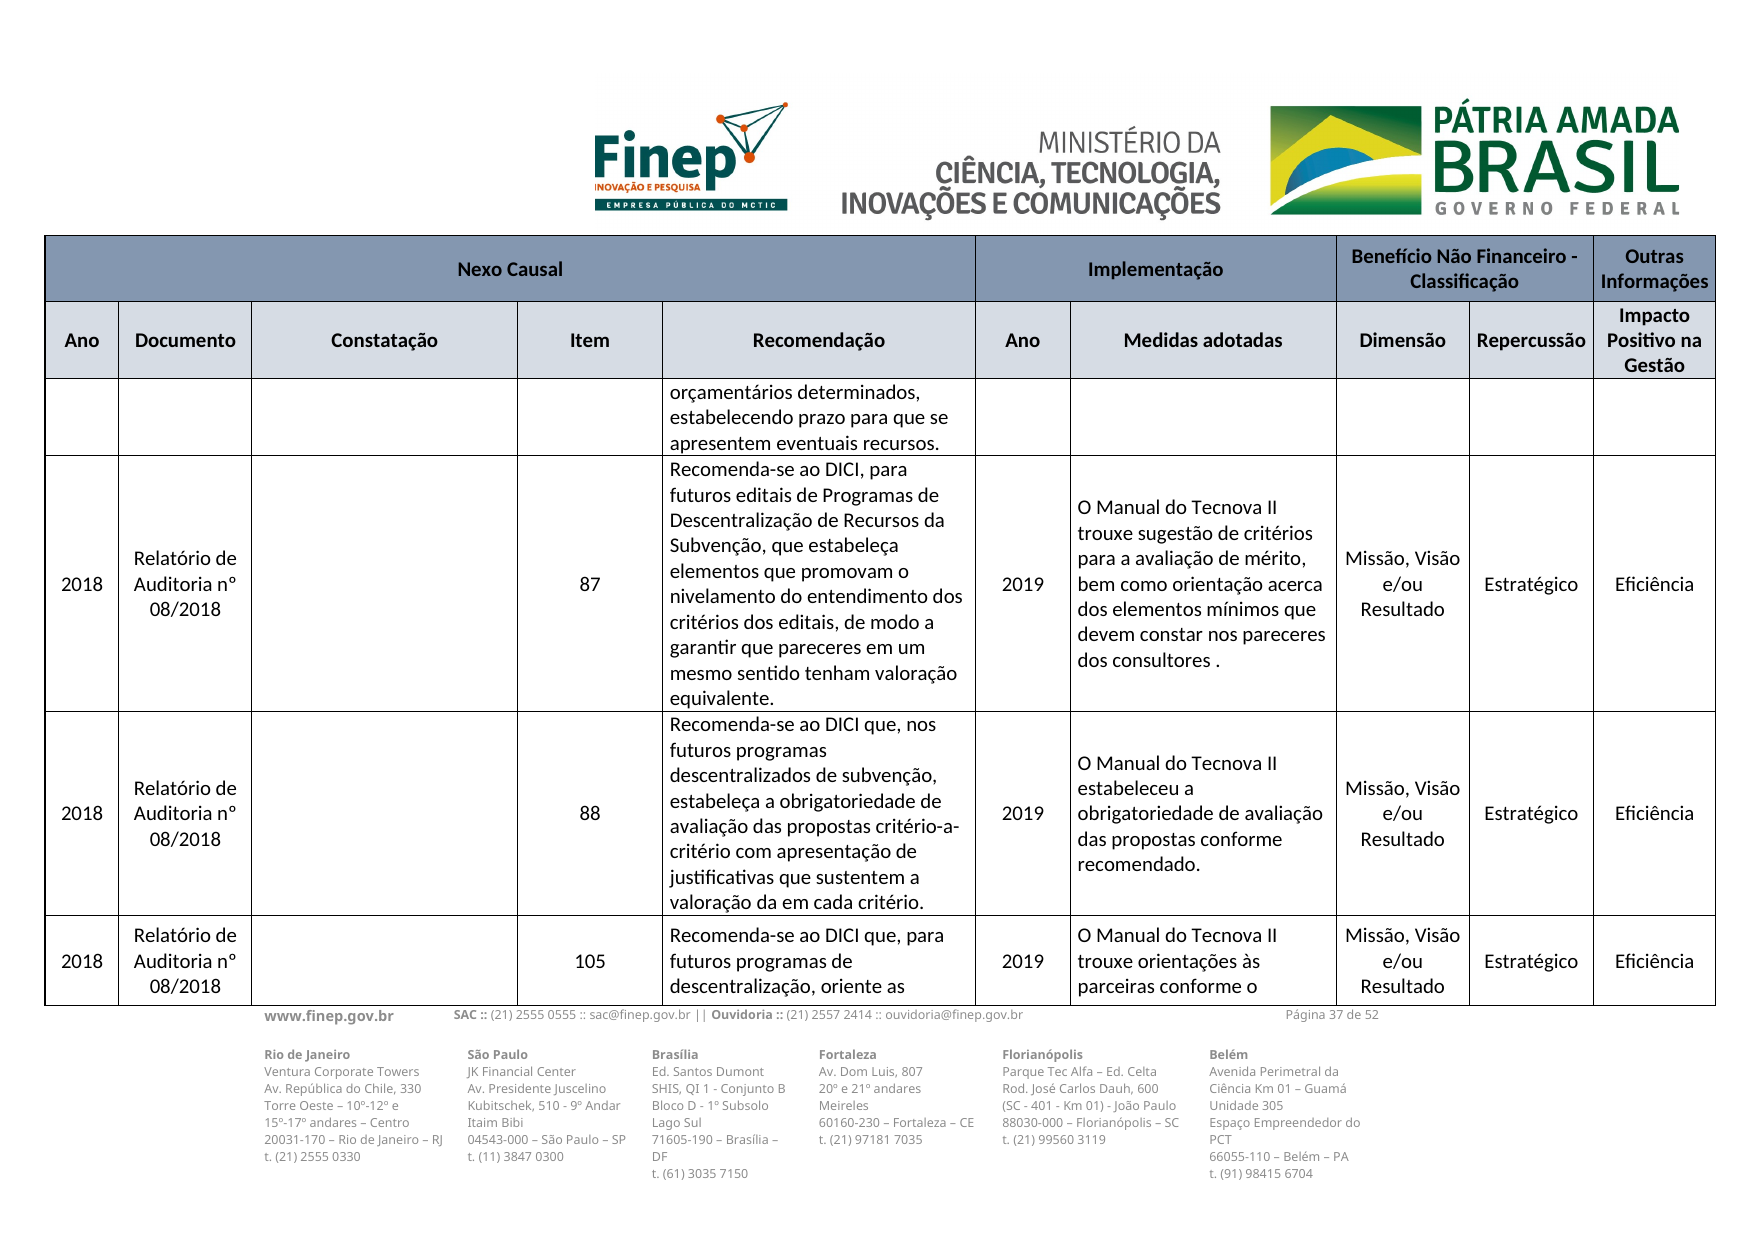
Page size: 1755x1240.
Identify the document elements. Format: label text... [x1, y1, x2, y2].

table_cell Repercussão [1470, 302, 1593, 378]
table_cell [252, 456, 517, 711]
table_cell O Manual do Tecnova II estabeleceu a obrigatoriedade de avaliação das propostas conforme recomendado. [1071, 712, 1336, 915]
table_header Benefício Não Financeiro - Classificação [1337, 236, 1593, 301]
table_cell [1071, 379, 1336, 455]
table_cell Recomenda-se ao DICI que, nos futuros programas descentralizados de subvenção, estabeleça a obrigatoriedade de avaliação das propostas critério-a-critério com apresentação de justificativas que sustentem a valoração da em cada critério. [663, 712, 975, 915]
table_cell 105 [518, 916, 662, 1005]
table_cell Medidas adotadas [1071, 302, 1336, 378]
table_header Implementação [976, 236, 1336, 301]
table_cell orçamentários determinados, estabelecendo prazo para que se apresentem eventuais recursos. [663, 379, 975, 455]
table_cell Item [518, 302, 662, 378]
table_cell Eficiência [1594, 712, 1715, 915]
table_cell Missão, Visão e/ou Resultado [1337, 712, 1469, 915]
table_cell 2018 [46, 916, 118, 1005]
table_cell Dimensão [1337, 302, 1469, 378]
table_cell Eficiência [1594, 456, 1715, 711]
table_cell Recomenda-se ao DICI, para futuros editais de Programas de Descentralização de Recursos da Subvenção, que estabeleça elementos que promovam o nivelamento do entendimento dos critérios dos editais, de modo a garantir que pareceres em um mesmo sentido tenham valoração equivalente. [663, 456, 975, 711]
table_cell Relatório de Auditoria nº 08/2018 [119, 712, 251, 915]
table_header Nexo Causal [46, 236, 975, 301]
table_cell [518, 379, 662, 455]
table_cell Relatório de Auditoria nº 08/2018 [119, 456, 251, 711]
table_cell Eficiência [1594, 916, 1715, 1005]
table_cell 2018 [46, 456, 118, 711]
table_cell Documento [119, 302, 251, 378]
table_cell [46, 379, 118, 455]
table_cell Ano [46, 302, 118, 378]
table_cell [252, 916, 517, 1005]
table_cell Recomendação [663, 302, 975, 378]
table_cell 87 [518, 456, 662, 711]
table_cell [252, 379, 517, 455]
table_cell Ano [976, 302, 1070, 378]
table_cell [1594, 379, 1715, 455]
table_cell 2019 [976, 712, 1070, 915]
table_cell [976, 379, 1070, 455]
table_cell Missão, Visão e/ou Resultado [1337, 456, 1469, 711]
table_cell [1470, 379, 1593, 455]
table_cell O Manual do Tecnova II trouxe sugestão de critérios para a avaliação de mérito, bem como orientação acerca dos elementos mínimos que devem constar nos pareceres dos consultores . [1071, 456, 1336, 711]
table_cell 2018 [46, 712, 118, 915]
table_cell Estratégico [1470, 916, 1593, 1005]
table_cell Recomenda-se ao DICI que, para futuros programas de descentralização, oriente as [663, 916, 975, 1005]
table_cell 88 [518, 712, 662, 915]
table_cell 2019 [976, 916, 1070, 1005]
table_cell Estratégico [1470, 456, 1593, 711]
table_cell [119, 379, 251, 455]
table_cell 2019 [976, 456, 1070, 711]
table_cell Relatório de Auditoria nº 08/2018 [119, 916, 251, 1005]
table_cell Estratégico [1470, 712, 1593, 915]
table_cell O Manual do Tecnova II trouxe orientações às parceiras conforme o [1071, 916, 1336, 1005]
table_header Outras Informações [1594, 236, 1715, 301]
table_cell [252, 712, 517, 915]
table_cell Impacto Positivo na Gestão [1594, 302, 1715, 378]
table_cell Constatação [252, 302, 517, 378]
table_cell [1337, 379, 1469, 455]
table_cell Missão, Visão e/ou Resultado [1337, 916, 1469, 1005]
